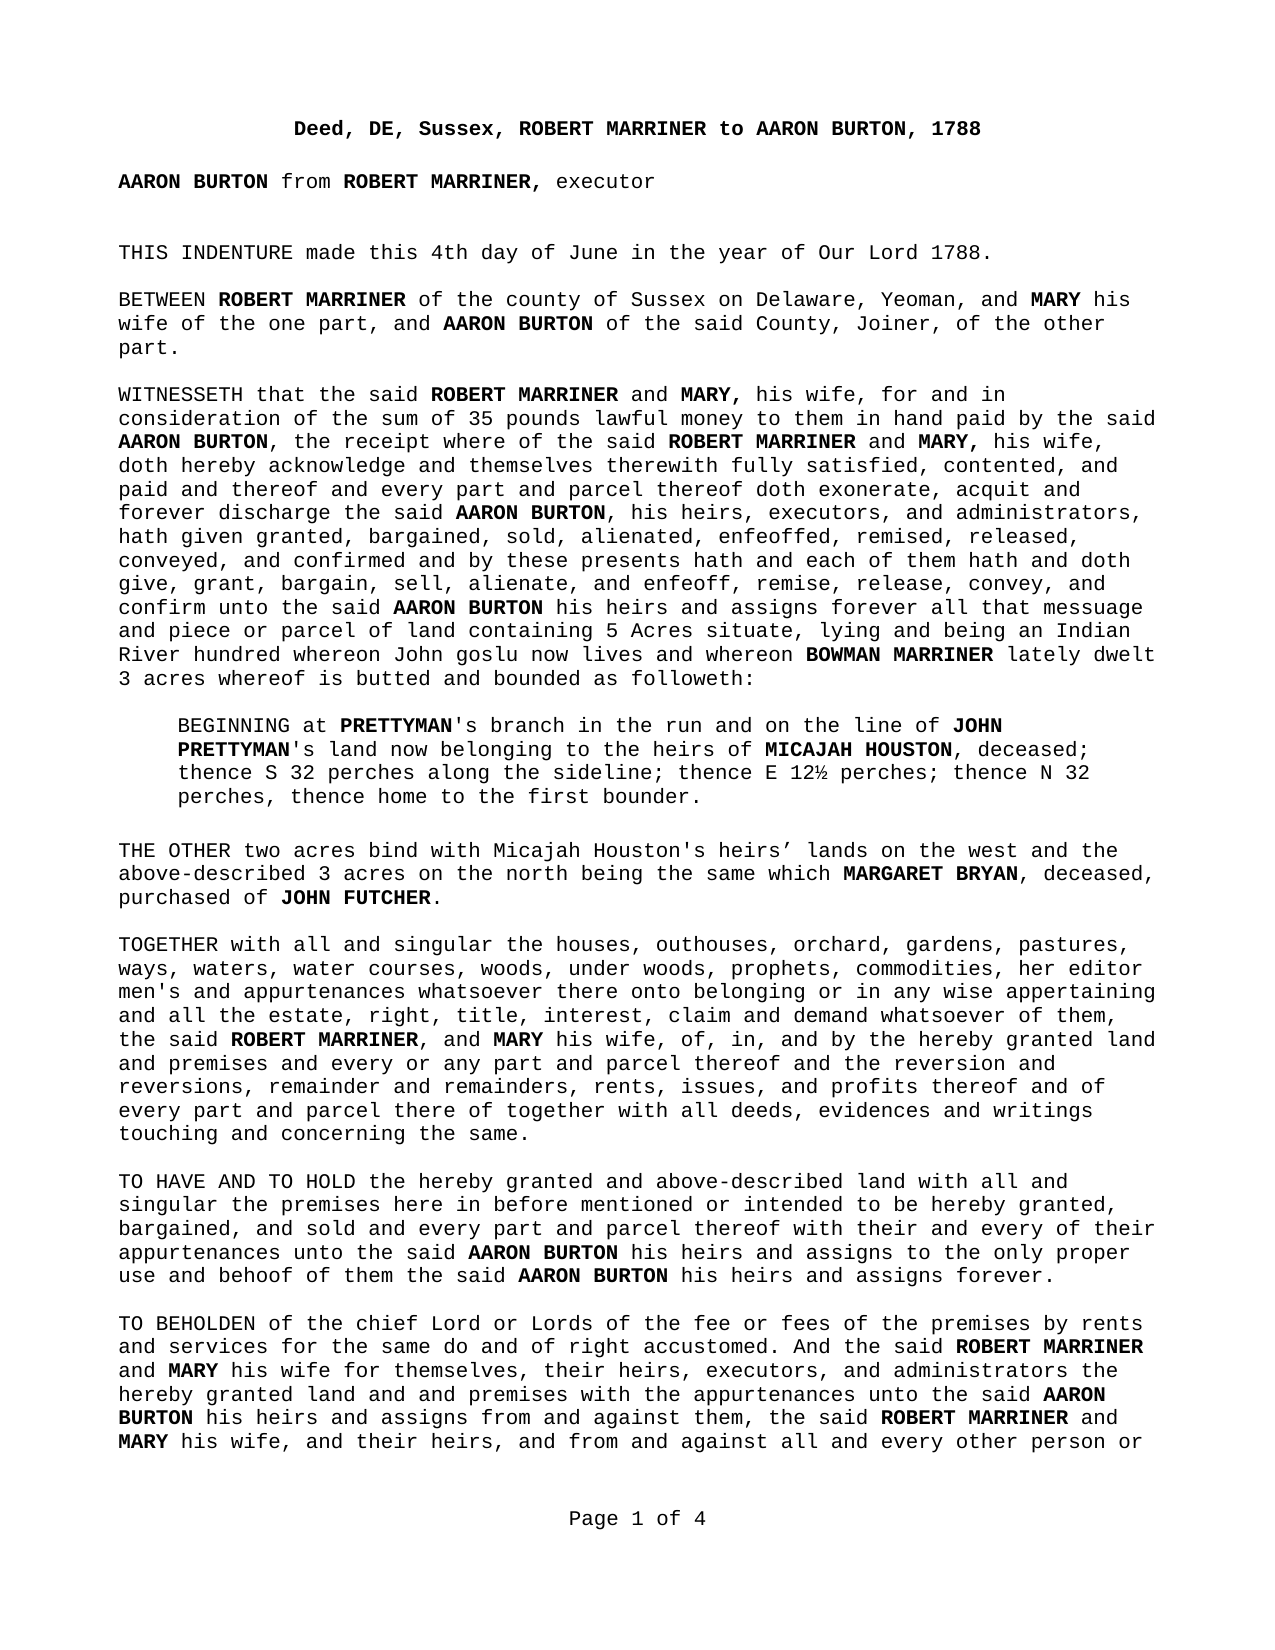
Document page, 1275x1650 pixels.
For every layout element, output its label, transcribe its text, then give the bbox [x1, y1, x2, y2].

text Between Robert Marriner of the county of Sussex on Delaware, Yeoman, and Mary his wife of the one part, and Aaron Burton of the said County, Joiner, of the other part. [118, 289, 1157, 360]
text To have and to hold the hereby granted and above-described land with all and singular the premises here in before mentioned or intended to be hereby granted, bargained, and sold and every part and parcel thereof with their and every of their appurtenances unto the said Aaron Burton his heirs and assigns to the only proper use and behoof of them the said Aaron Burton his heirs and assigns forever. [118, 1171, 1157, 1289]
text The other two acres bind with Micajah Houston's heirs’ lands on the west and the above-described 3 acres on the north being the same which Margaret BrYan, deceased, purchased of John Futcher. [118, 840, 1157, 911]
text Aaron Burton from Robert Marriner, executor [118, 171, 1157, 195]
text Beginning at prettyman's branch in the run and on the line of John prettyman's land now belonging to the heirs of Micajah Houston, deceased; thence S 32 perches along the sideline; thence E 12½ perches; thence N 32 perches, thence home to the first bounder. [177, 715, 1098, 810]
text Together with all and singular the houses, outhouses, orchard, gardens, pastures, ways, waters, water courses, woods, under woods, prophets, commodities, her editor men's and appurtenances whatsoever there onto belonging or in any wise appertaining and all the estate, right, title, interest, claim and demand whatsoever of them, the said Robert Marriner, and Mary his wife, of, in, and by the hereby granted land and premises and every or any part and parcel thereof and the reversion and reversions, remainder and remainders, rents, issues, and profits thereof and of every part and parcel there of together with all deeds, evidences and writings touching and concerning the same. [118, 934, 1157, 1147]
text Witnesseth that the said Robert Marriner and Mary, his wife, for and in consideration of the sum of 35 pounds lawful money to them in hand paid by the said Aaron Burton, the receipt where of the said Robert Marriner and Mary, his wife, doth hereby acknowledge and themselves therewith fully satisfied, contented, and paid and thereof and every part and parcel thereof doth exonerate, acquit and forever discharge the said Aaron Burton, his heirs, executors, and administrators, hath given granted, bargained, sold, alienated, enfeoffed, remised, released, conveyed, and confirmed and by these presents hath and each of them hath and doth give, grant, bargain, sell, alienate, and enfeoff, remise, release, convey, and confirm unto the said Aaron Burton his heirs and assigns forever all that messuage and piece or parcel of land containing 5 Acres situate, lying and being an Indian River hundred whereon John goslu now lives and whereon Bowman Marriner lately dwelt 3 acres whereof is butted and bounded as followeth: [118, 384, 1157, 691]
text To beholden of the chief Lord or Lords of the fee or fees of the premises by rents and services for the same do and of right accustomed. And the said Robert Marriner and Mary his wife for themselves, their heirs, executors, and administrators the hereby granted land and and premises with the appurtenances unto the said Aaron Burton his heirs and assigns from and against them, the said Robert Marriner and Mary his wife, and their heirs, and from and against all and every other person or [118, 1313, 1157, 1454]
text This indenture made this 4th day of June in the year of Our Lord 1788. [118, 242, 1157, 266]
